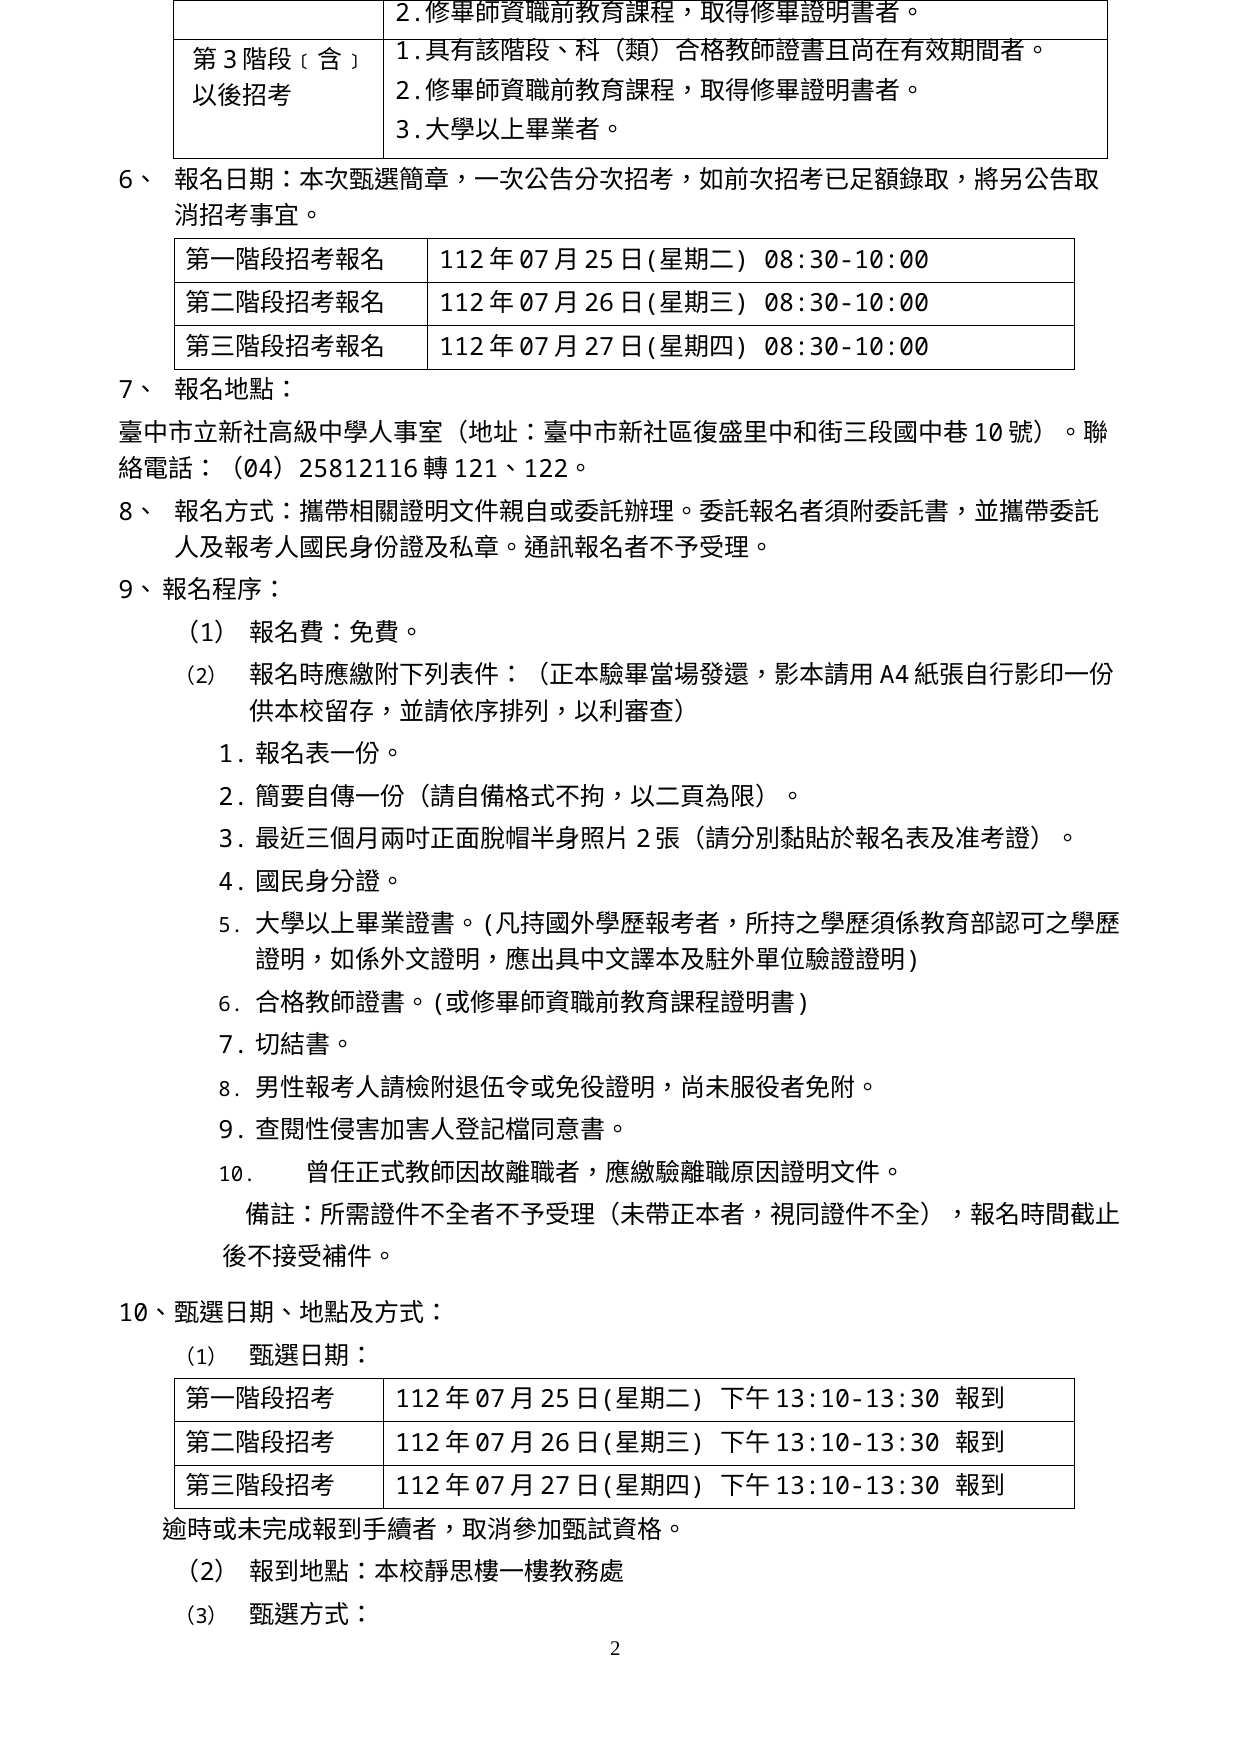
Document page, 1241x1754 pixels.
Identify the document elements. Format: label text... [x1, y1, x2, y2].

table_header 第一階段招考 [175, 1379, 383, 1421]
table_cell 2.修畢師資職前教育課程，取得修畢證明書者。 [384, 1, 1107, 38]
list 報名時應繳附下列表件：（正本驗畢當場發還，影本請用A4紙張自行影印一份供本校留存，並請依序排列，以利審查） [174, 655, 1122, 727]
list 甄選日期、地點及方式： [118, 1293, 1122, 1329]
table_cell 112年07月27日(星期四) 下午13:10-13:30 報到 [384, 1466, 1074, 1508]
table_header 112年07月25日(星期二) 下午13:10-13:30 報到 [384, 1379, 1074, 1421]
list 簡要自傳一份（請自備格式不拘，以二頁為限）。 [218, 776, 1122, 812]
table_cell 第三階段招考 [175, 1466, 383, 1508]
text 臺中市立新社高級中學人事室（地址：臺中市新社區復盛里中和街三段國中巷10號）。聯絡電話：（04）25812116轉121、122。 [118, 412, 1122, 485]
table_cell 第二階段招考報名 [175, 283, 427, 325]
table_header 第一階段招考報名 [175, 239, 427, 282]
list 切結書。 [218, 1025, 1122, 1061]
table_cell 112年07月26日(星期三) 08:30-10:00 [428, 283, 1074, 325]
list 大學以上畢業證書。(凡持國外學歷報考者，所持之學歷須係教育部認可之學歷證明，如係外文證明，應出具中文譯本及駐外單位驗證證明) [218, 903, 1122, 976]
text 備註：所需證件不全者不予受理（未帶正本者，視同證件不全），報名時間截止後不接受補件。 [156, 1195, 1122, 1273]
list 報名程序： [118, 570, 1122, 606]
list 報名表一份。 [218, 733, 1122, 770]
table_cell 第三階段招考報名 [175, 326, 427, 369]
list 甄選方式： [174, 1594, 1122, 1631]
list 報到地點：本校靜思樓一樓教務處 [174, 1552, 1122, 1588]
table_cell 112年07月26日(星期三) 下午13:10-13:30 報到 [384, 1422, 1074, 1465]
table_cell 112年07月27日(星期四) 08:30-10:00 [428, 326, 1074, 369]
list 國民身分證。 [218, 861, 1122, 897]
list 男性報考人請檢附退伍令或免役證明，尚未服役者免附。 [218, 1067, 1122, 1103]
list 曾任正式教師因故離職者，應繳驗離職原因證明文件。 [218, 1152, 1122, 1188]
list 報名日期：本次甄選簡章，一次公告分次招考，如前次招考已足額錄取，將另公告取消招考事宜。 [118, 159, 1122, 232]
list 報名地點： [118, 370, 1122, 406]
list 最近三個月兩吋正面脫帽半身照片2張（請分別黏貼於報名表及准考證）。 [218, 818, 1122, 855]
list 合格教師證書。(或修畢師資職前教育課程證明書) [218, 982, 1122, 1018]
table_cell 第2階段招考 [174, 1, 383, 38]
list 甄選日期： [174, 1335, 1122, 1371]
table_header 112年07月25日(星期二) 08:30-10:00 [428, 239, 1074, 282]
list 報名方式：攜帶相關證明文件親自或委託辦理。委託報名者須附委託書，並攜帶委託人及報考人國民身份證及私章。通訊報名者不予受理。 [118, 491, 1122, 563]
text 逾時或未完成報到手續者，取消參加甄試資格。 [118, 1509, 1122, 1546]
table_cell 第3階段﹝含﹞以後招考 [174, 40, 383, 158]
table_cell 第二階段招考 [175, 1422, 383, 1465]
table_cell 1.具有該階段、科（類）合格教師證書且尚在有效期間者。 2.修畢師資職前教育課程，取得修畢證明書者。 3.大學以上畢業者。 [384, 40, 1107, 158]
list 報名費：免費。 [174, 612, 1122, 648]
list 查閱性侵害加害人登記檔同意書。 [218, 1110, 1122, 1146]
